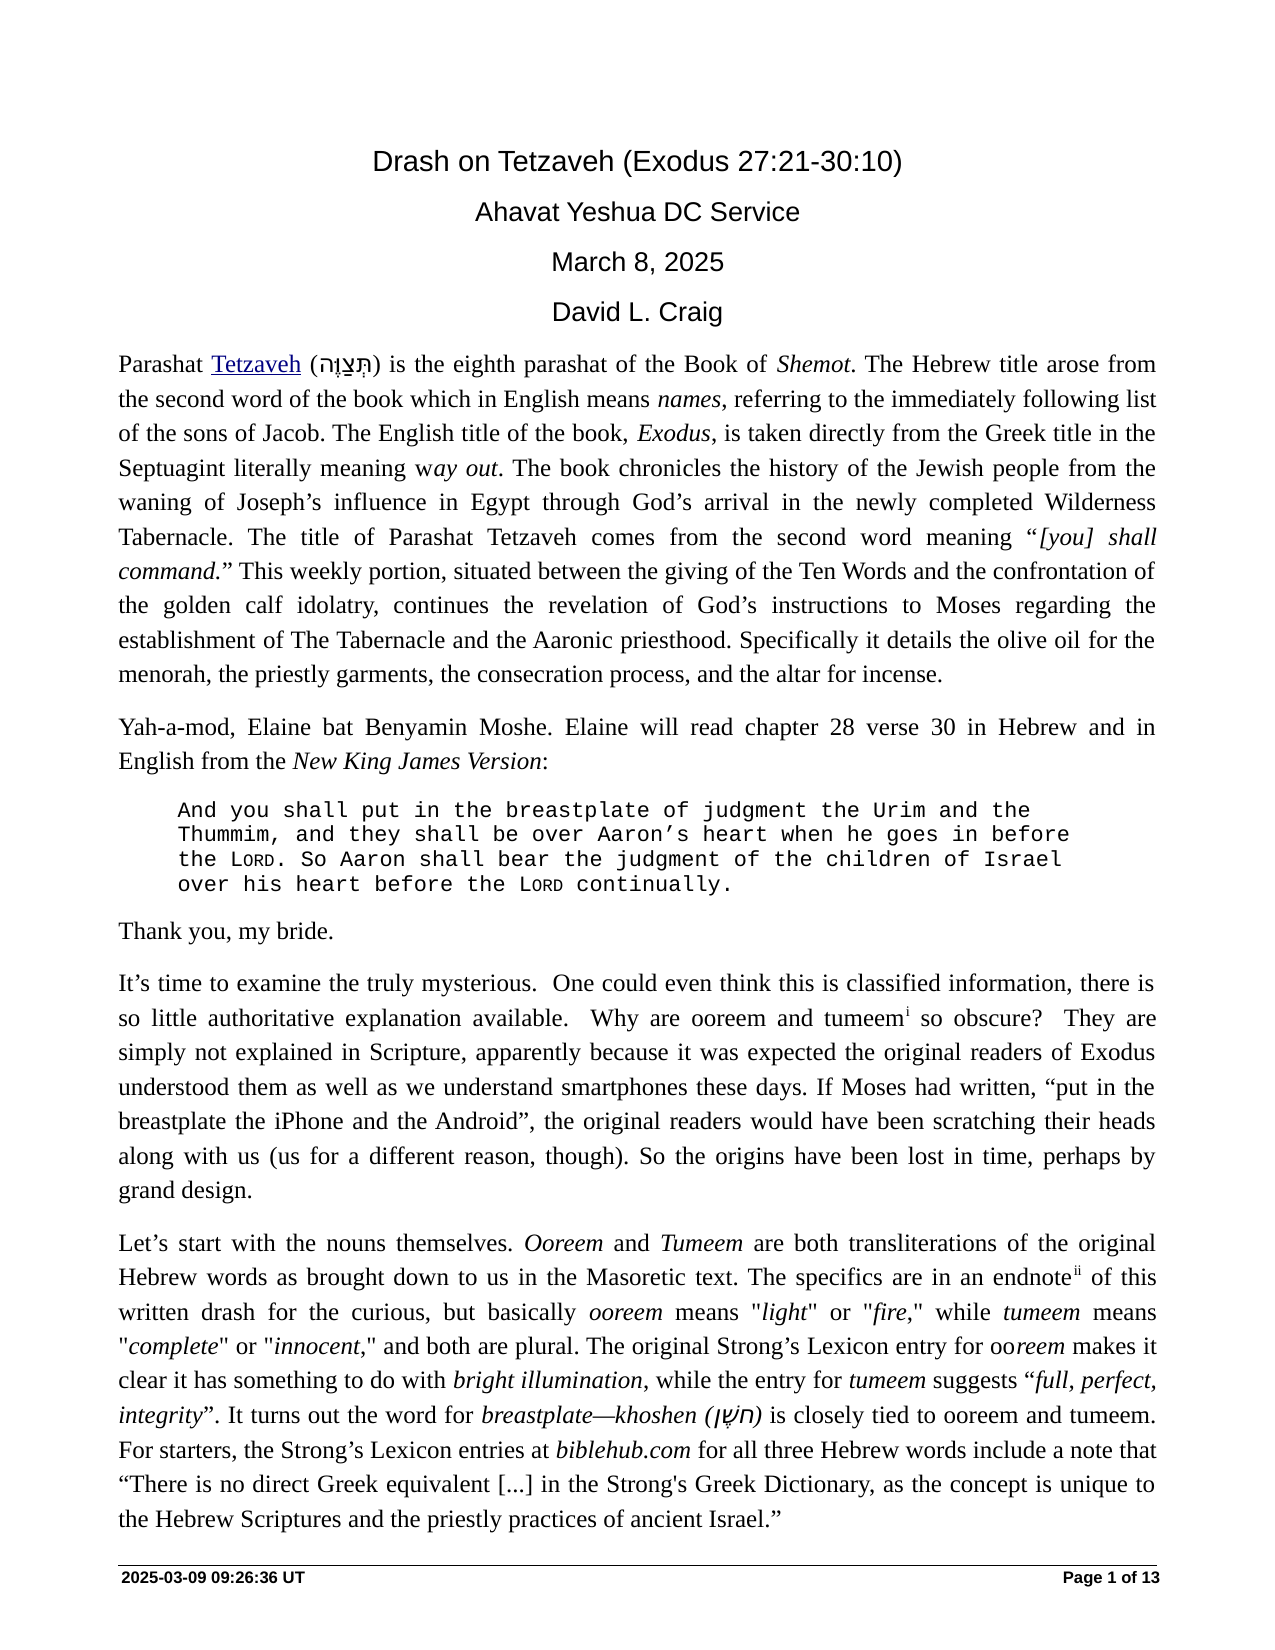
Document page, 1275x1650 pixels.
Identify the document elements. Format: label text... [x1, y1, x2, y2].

text Yah-a-mod, Elaine bat Benyamin Moshe. Elaine will read chapter 28 verse 30 in Hebrew and in English from the New King James Version: [118, 712, 1157, 775]
text Thank you, my bride. [118, 916, 1157, 945]
text It’s time to examine the truly mysterious. One could even think this is classified information, there is so little authoritative explanation available. Why are ooreem and tumeem so obscure? They are simply not explained in Scripture, apparently because it was expected the original readers of Exodus understood them as well as we understand smartphones these days. If Moses had written, “put in the breastplate the iPhone and the Android”, the original readers would have been scratching their heads along with us (us for a different reason, though). So the origins have been lost in time, perhaps by grand design. [118, 968, 1157, 1204]
subtitle David L. Craig [118, 296, 1157, 327]
text Let’s start with the nouns themselves. Ooreem and Tumeem are both transliterations of the original Hebrew words as brought down to us in the Masoretic text. The specifics are in an endnote of this written drash for the curious, but basically ooreem means "light" or "fire," while tumeem means "complete" or "innocent," and both are plural. The original Strong’s Lexicon entry for ooreem makes it clear it has something to do with bright illumination, while the entry for tumeem suggests “full, perfect, integrity”. It turns out the word for breastplate—khoshen (חשֶׁן) is closely tied to ooreem and tumeem. For starters, the Strong’s Lexicon entries at biblehub.com for all three Hebrew words include a note that “There is no direct Greek equivalent [...] in the Strong's Greek Dictionary, as the concept is unique to the Hebrew Scriptures and the priestly practices of ancient Israel.” [118, 1228, 1157, 1533]
text Parashat Tetzaveh (תְּצַוֶּה) is the eighth parashat of the Book of Shemot. The Hebrew title arose from the second word of the book which in English means names, referring to the immediately following list of the sons of Jacob. The English title of the book, Exodus, is taken directly from the Greek title in the Septuagint literally meaning way out. The book chronicles the history of the Jewish people from the waning of Joseph’s influence in Egypt through God’s arrival in the newly completed Wilderness Tabernacle. The title of Parashat Tetzaveh comes from the second word meaning “[you] shall command.” This weekly portion, situated between the giving of the Ten Words and the confrontation of the golden calf idolatry, continues the revelation of God’s instructions to Moses regarding the establishment of The Tabernacle and the Aaronic priesthood. Specifically it details the olive oil for the menorah, the priestly garments, the consecration process, and the altar for incense. [118, 349, 1157, 688]
text And you shall put in the breastplate of judgment the Urim and the Thummim, and they shall be over Aaron’s heart when he goes in before the Lord. So Aaron shall bear the judgment of the children of Israel over his heart before the Lord continually. [177, 799, 1098, 898]
subtitle March 8, 2025 [118, 246, 1157, 277]
title Drash on Tetzaveh (Exodus 27:21-30:10) [118, 144, 1157, 177]
subtitle Ahavat Yeshua DC Service [118, 196, 1157, 227]
